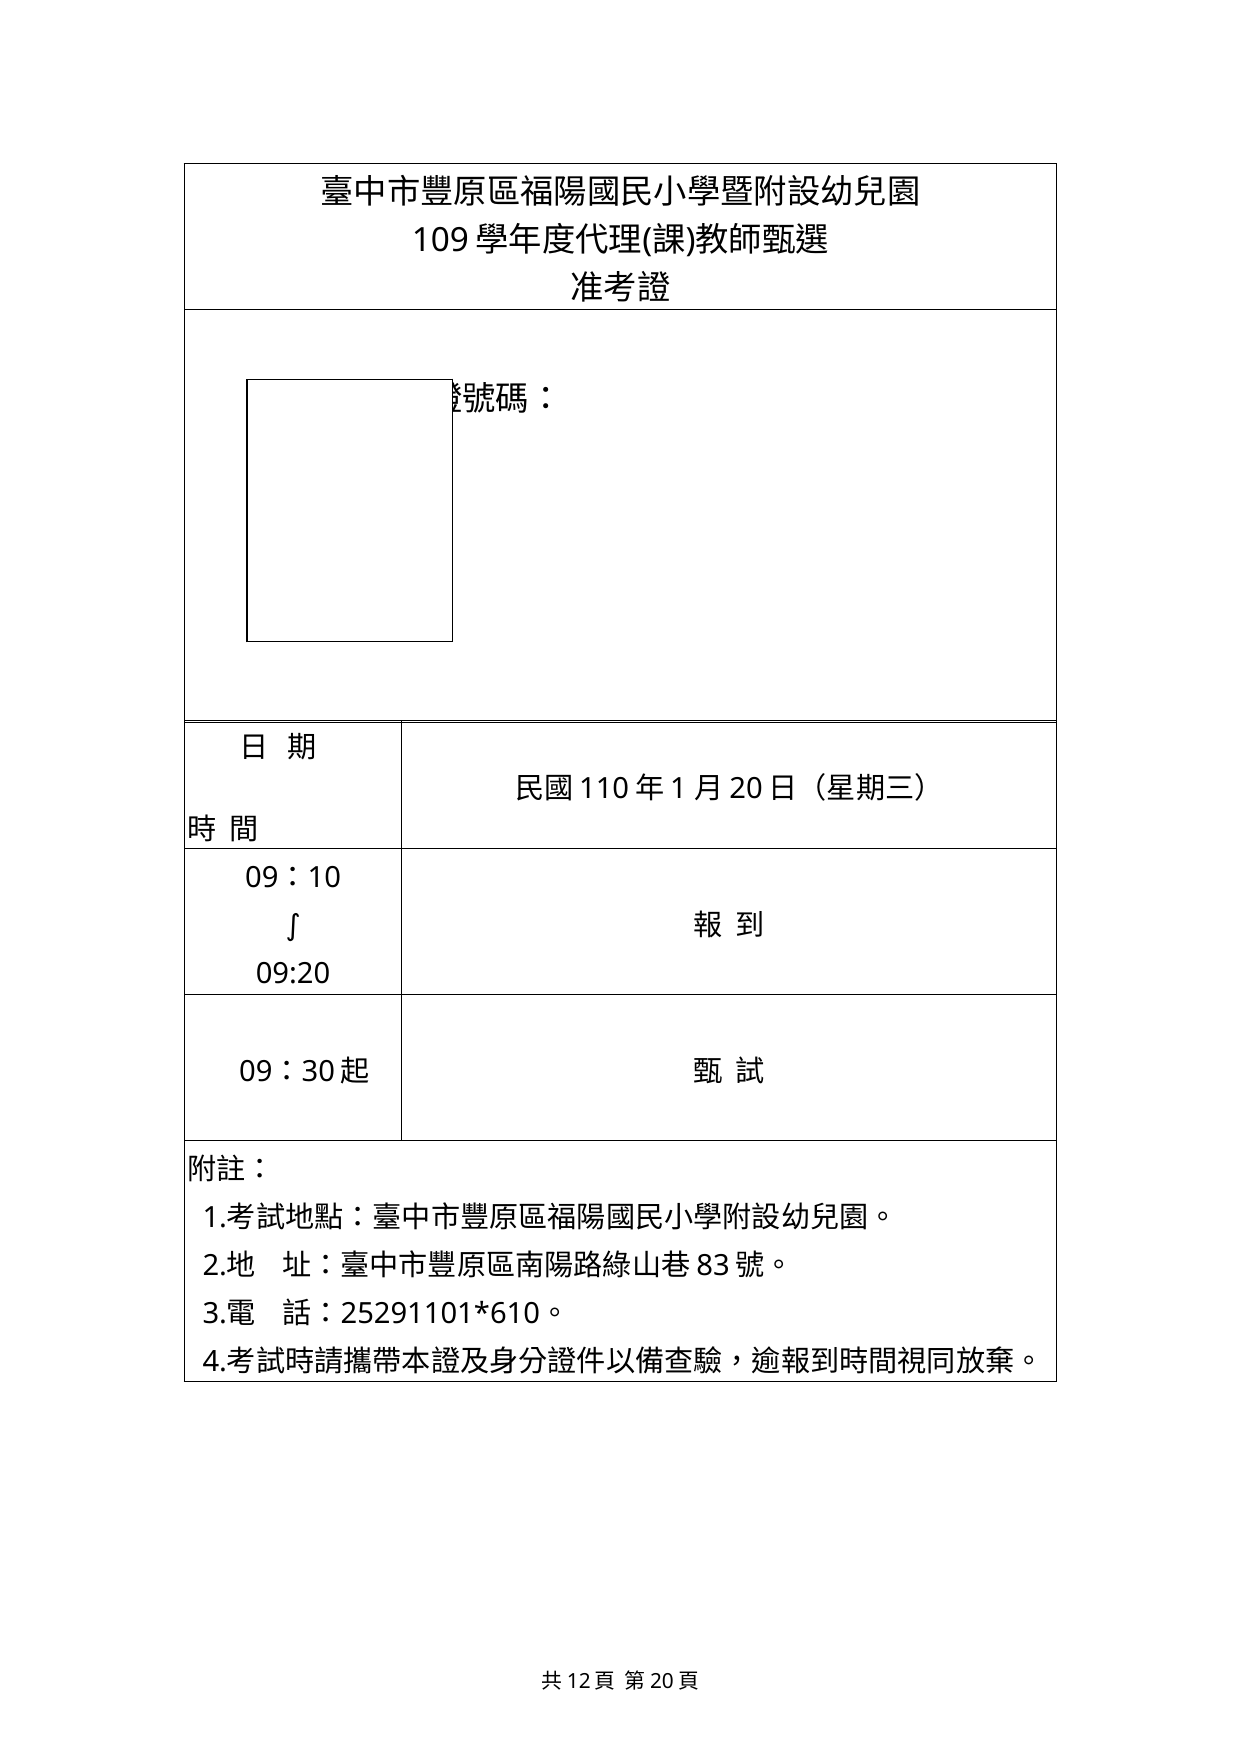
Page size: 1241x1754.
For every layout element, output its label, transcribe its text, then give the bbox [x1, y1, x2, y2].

table_cell 報 到 [402, 849, 1056, 994]
table_cell 准考證號碼： 姓名： [185, 310, 1056, 720]
table_cell 附註： 1.考試地點：臺中市豐原區福陽國民小學附設幼兒園。 2.地 址：臺中市豐原區南陽路綠山巷83號。 3.電 話：25291101*610。 4.考試時請攜帶本證及身分證件以備查驗，逾報到時間視同放棄。 [185, 1141, 1056, 1381]
table_cell 民國110年1 月20日（星期三） [402, 723, 1056, 847]
table_cell 09：30起 [185, 995, 401, 1140]
table_cell 甄 試 [402, 995, 1056, 1140]
table_cell 09：10 ∫ 09:20 [185, 849, 401, 994]
table_cell 日 期 時 間 [185, 723, 401, 847]
table_header 臺中市豐原區福陽國民小學暨附設幼兒園 109學年度代理(課)教師甄選 准考證 [185, 164, 1056, 309]
